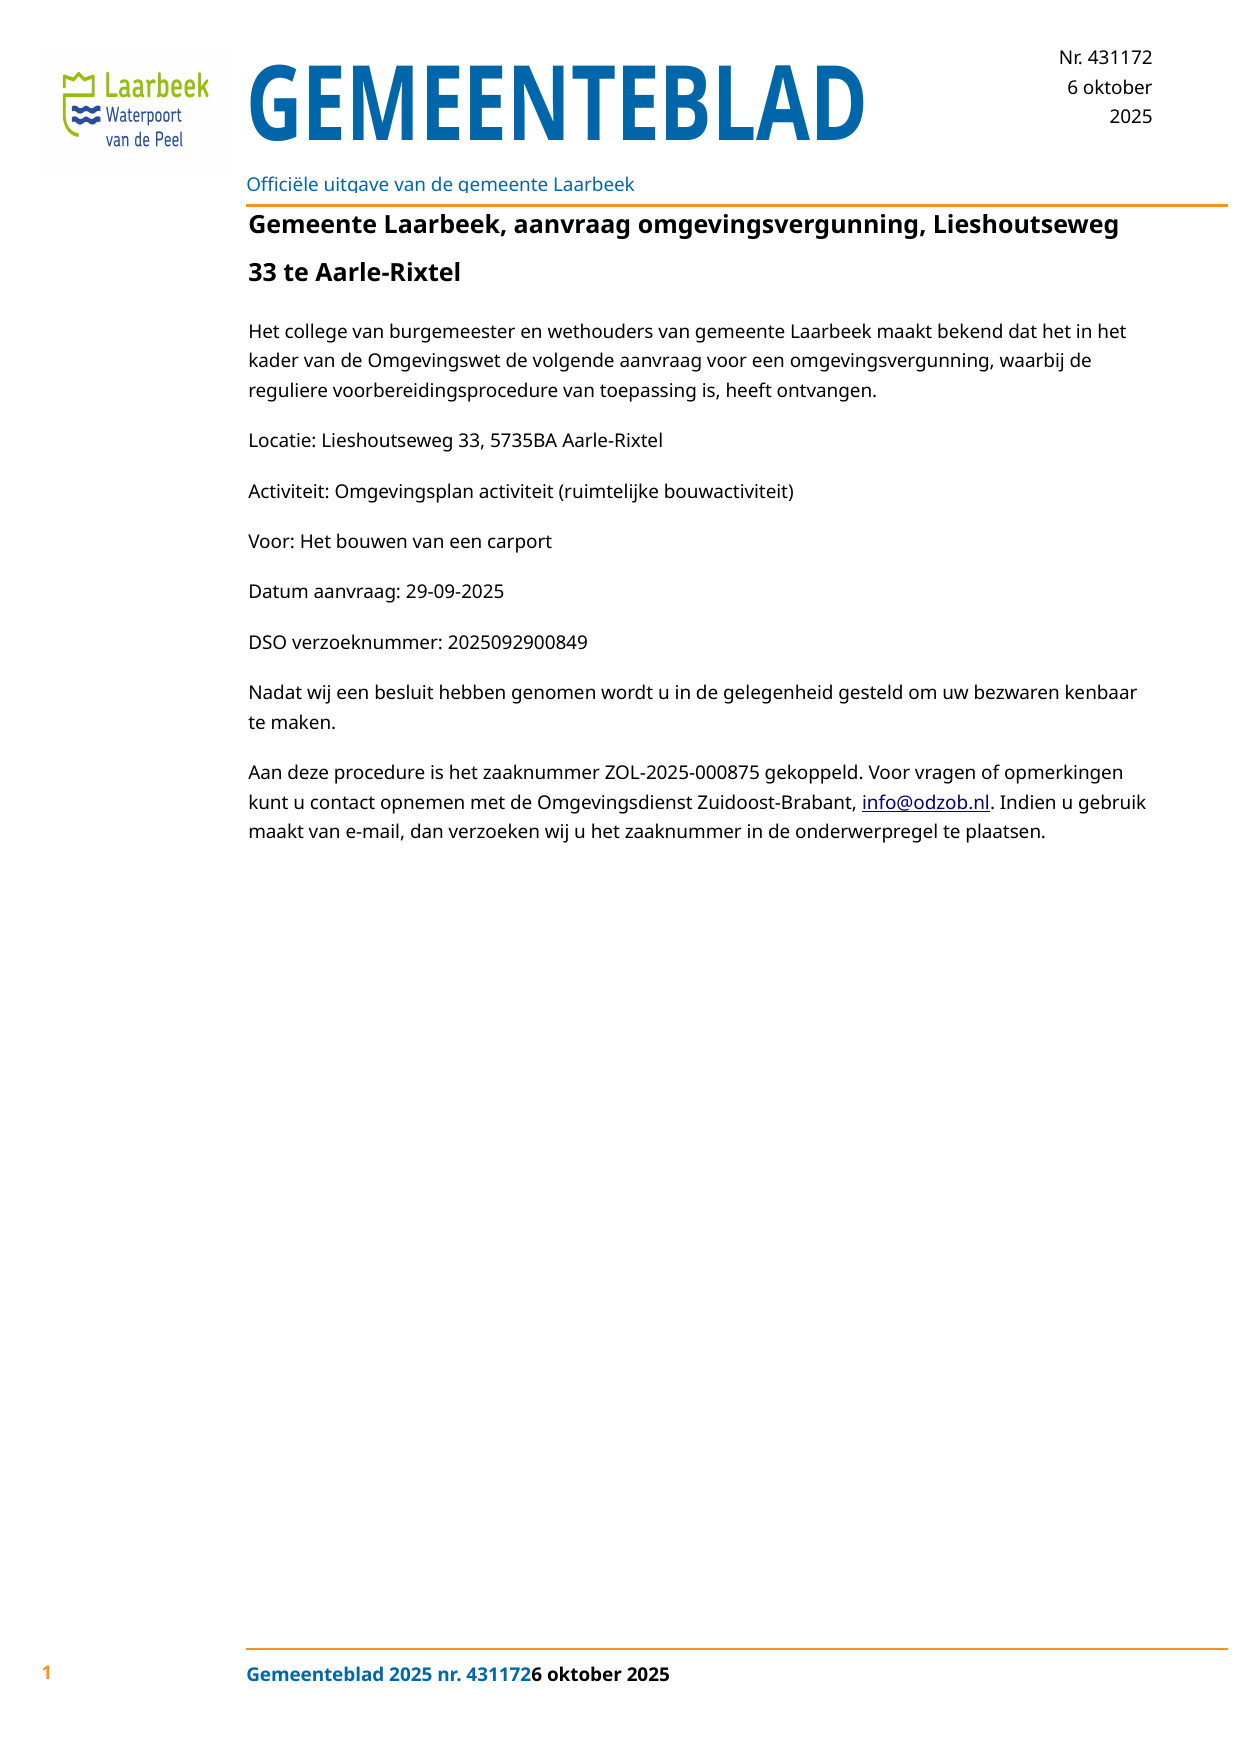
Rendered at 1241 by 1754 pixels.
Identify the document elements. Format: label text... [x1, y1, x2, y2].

picture [41, 47, 231, 172]
text Activiteit: Omgevingsplan activiteit (ruimtelijke bouwactiviteit) [248, 478, 1152, 504]
text Gemeente Laarbeek, aanvraag omgevingsvergunning, Lieshoutseweg 33 te Aarle-Rixtel [248, 207, 1152, 288]
text Datum aanvraag: 29-09-2025 [248, 579, 1152, 604]
text Nadat wij een besluit hebben genomen wordt u in de gelegenheid gesteld om uw bezwaren kenbaar te maken. [248, 679, 1152, 735]
text Voor: Het bouwen van een carport [248, 528, 1152, 554]
text Locatie: Lieshoutseweg 33, 5735BA Aarle-Rixtel [248, 427, 1152, 453]
text DSO verzoeknummer: 2025092900849 [248, 629, 1152, 655]
text Het college van burgemeester en wethouders van gemeente Laarbeek maakt bekend dat het in het kader van de Omgevingswet de volgende aanvraag voor een omgevingsvergunning, waarbij de reguliere voorbereidingsprocedure van toepassing is, heeft ontvangen. [248, 318, 1152, 403]
text Aan deze procedure is het zaaknummer ZOL-2025-000875 gekoppeld. Voor vragen of opmerkingen kunt u contact opnemen met de Omgevingsdienst Zuidoost-Brabant, info@odzob.nl. Indien u gebruik maakt van e-mail, dan verzoeken wij u het zaaknummer in de onderwerpregel te plaatsen. [248, 759, 1152, 844]
